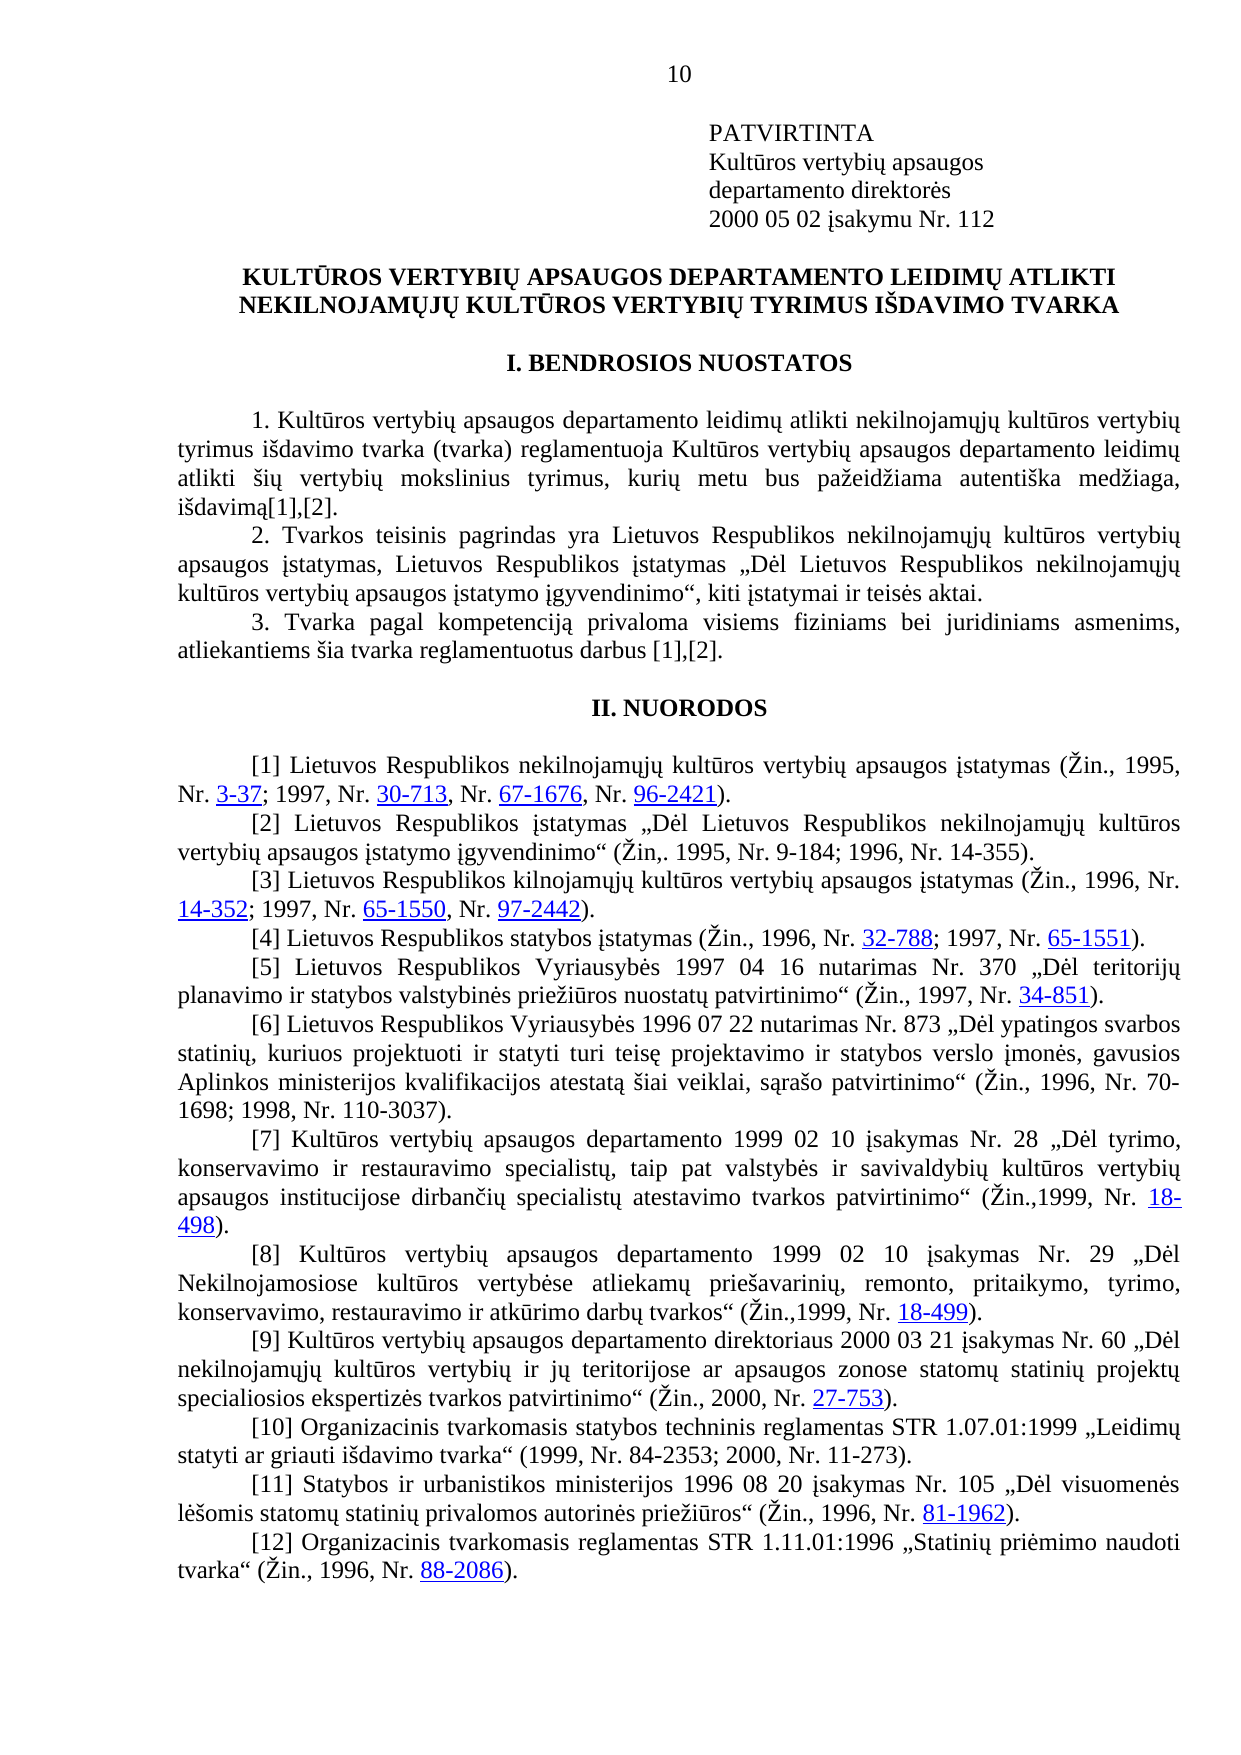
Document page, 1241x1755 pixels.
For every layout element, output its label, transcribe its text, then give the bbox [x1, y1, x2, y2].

text [6] Lietuvos Respublikos Vyriausybės 1996 07 22 nutarimas Nr. 873 „Dėl ypatingos svarbos statinių, kuriuos projektuoti ir statyti turi teisę projektavimo ir statybos verslo įmonės, gavusios Aplinkos ministerijos kvalifikacijos atestatą šiai veiklai, sąrašo patvirtinimo“ (Žin., 1996, Nr. 70- 1698; 1998, Nr. 110-3037). [177, 1009, 1181, 1124]
text [2] Lietuvos Respublikos įstatymas „Dėl Lietuvos Respublikos nekilnojamųjų kultūros vertybių apsaugos įstatymo įgyvendinimo“ (Žin,. 1995, Nr. 9-184; 1996, Nr. 14-355). [177, 808, 1181, 866]
text 2. Tvarkos teisinis pagrindas yra Lietuvos Respublikos nekilnojamųjų kultūros vertybių apsaugos įstatymas, Lietuvos Respublikos įstatymas „Dėl Lietuvos Respublikos nekilnojamųjų kultūros vertybių apsaugos įstatymo įgyvendinimo“, kiti įstatymai ir teisės aktai. [177, 521, 1181, 607]
text [12] Organizacinis tvarkomasis reglamentas STR 1.11.01:1996 „Statinių priėmimo naudoti tvarka“ (Žin., 1996, Nr. 88-2086). [177, 1527, 1181, 1584]
text [7] Kultūros vertybių apsaugos departamento 1999 02 10 įsakymas Nr. 28 „Dėl tyrimo, konservavimo ir restauravimo specialistų, taip pat valstybės ir savivaldybių kultūros vertybių apsaugos institucijose dirbančių specialistų atestavimo tvarkos patvirtinimo“ (Žin.,1999, Nr. 18-498). [177, 1124, 1181, 1239]
text I. Bendrosios nuostatos [177, 348, 1181, 377]
text [5] Lietuvos Respublikos Vyriausybės 1997 04 16 nutarimas Nr. 370 „Dėl teritorijų planavimo ir statybos valstybinės priežiūros nuostatų patvirtinimo“ (Žin., 1997, Nr. 34-851). [177, 952, 1181, 1009]
text departamento direktorės [177, 176, 1181, 204]
text [3] Lietuvos Respublikos kilnojamųjų kultūros vertybių apsaugos įstatymas (Žin., 1996, Nr. 14-352; 1997, Nr. 65-1550, Nr. 97-2442). [177, 866, 1181, 923]
text 2000 05 02 įsakymu Nr. 112 [177, 204, 1181, 233]
text Kultūros vertybių apsaugos departamento Leidimų atlikti nekilnojamųjų kultūros vertybių tyrimus išdavimo tvarka [177, 262, 1181, 319]
text [8] Kultūros vertybių apsaugos departamento 1999 02 10 įsakymas Nr. 29 „Dėl Nekilnojamosiose kultūros vertybėse atliekamų priešavarinių, remonto, pritaikymo, tyrimo, konservavimo, restauravimo ir atkūrimo darbų tvarkos“ (Žin.,1999, Nr. 18-499). [177, 1239, 1181, 1326]
text [10] Organizacinis tvarkomasis statybos techninis reglamentas STR 1.07.01:1999 „Leidimų statyti ar griauti išdavimo tvarka“ (1999, Nr. 84-2353; 2000, Nr. 11-273). [177, 1412, 1181, 1469]
text [9] Kultūros vertybių apsaugos departamento direktoriaus 2000 03 21 įsakymas Nr. 60 „Dėl nekilnojamųjų kultūros vertybių ir jų teritorijose ar apsaugos zonose statomų statinių projektų specialiosios ekspertizės tvarkos patvirtinimo“ (Žin., 2000, Nr. 27-753). [177, 1326, 1181, 1412]
text [11] Statybos ir urbanistikos ministerijos 1996 08 20 įsakymas Nr. 105 „Dėl visuomenės lėšomis statomų statinių privalomos autorinės priežiūros“ (Žin., 1996, Nr. 81-1962). [177, 1469, 1181, 1527]
text Kultūros vertybių apsaugos [177, 147, 1181, 176]
text II. Nuorodos [177, 693, 1181, 722]
text 3. Tvarka pagal kompetenciją privaloma visiems fiziniams bei juridiniams asmenims, atliekantiems šia tvarka reglamentuotus darbus [1],[2]. [177, 607, 1181, 664]
text [1] Lietuvos Respublikos nekilnojamųjų kultūros vertybių apsaugos įstatymas (Žin., 1995, Nr. 3-37; 1997, Nr. 30-713, Nr. 67-1676, Nr. 96-2421). [177, 751, 1181, 808]
text PATVIRTINTA [709, 118, 1181, 147]
text [4] Lietuvos Respublikos statybos įstatymas (Žin., 1996, Nr. 32-788; 1997, Nr. 65-1551). [177, 923, 1181, 952]
text 1. Kultūros vertybių apsaugos departamento leidimų atlikti nekilnojamųjų kultūros vertybių tyrimus išdavimo tvarka (tvarka) reglamentuoja Kultūros vertybių apsaugos departamento leidimų atlikti šių vertybių mokslinius tyrimus, kurių metu bus pažeidžiama autentiška medžiaga, išdavimą[1],[2]. [177, 406, 1181, 521]
